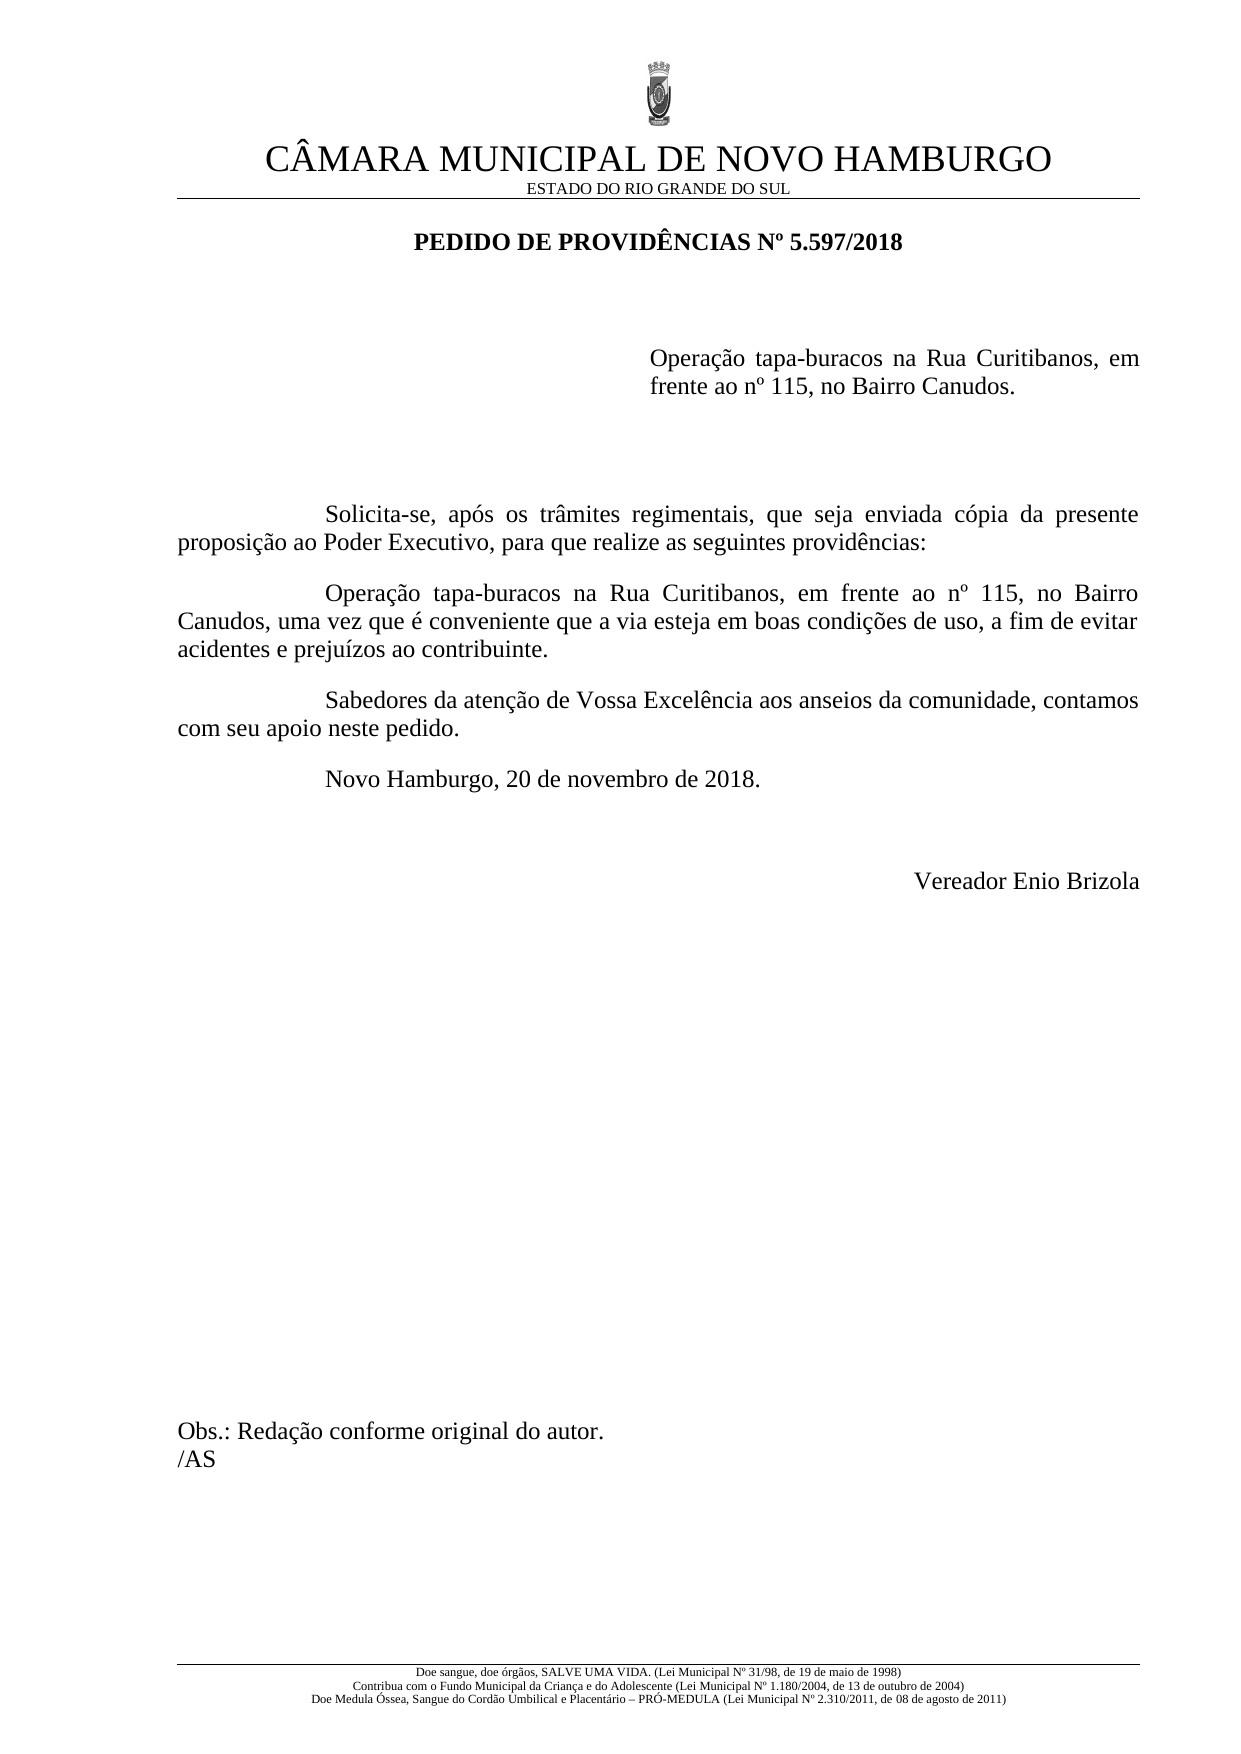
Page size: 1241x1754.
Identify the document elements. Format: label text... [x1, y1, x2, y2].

text Obs.: Redação conforme original do autor. [177, 1417, 1140, 1445]
text Operação tapa-buracos na Rua Curitibanos, em frente ao nº 115, no Bairro Canudos. [649, 344, 1140, 400]
text Sabedores da atenção de Vossa Excelência aos anseios da comunidade, contamos com seu apoio neste pedido. [177, 686, 1140, 741]
text Solicita-se, após os trâmites regimentais, que seja enviada cópia da presente proposição ao Poder Executivo, para que realize as seguintes providências: [177, 500, 1140, 556]
text PEDIDO DE PROVIDÊNCIAS Nº 5.597/2018 [177, 228, 1140, 256]
text /AS [177, 1445, 1140, 1473]
text Vereador Enio Brizola [177, 867, 1140, 895]
text Novo Hamburgo, 20 de novembro de 2018. [177, 765, 1140, 793]
text Operação tapa-buracos na Rua Curitibanos, em frente ao nº 115, no Bairro Canudos, uma vez que é conveniente que a via esteja em boas condições de uso, a fim de evitar acidentes e prejuízos ao contribuinte. [177, 579, 1140, 662]
